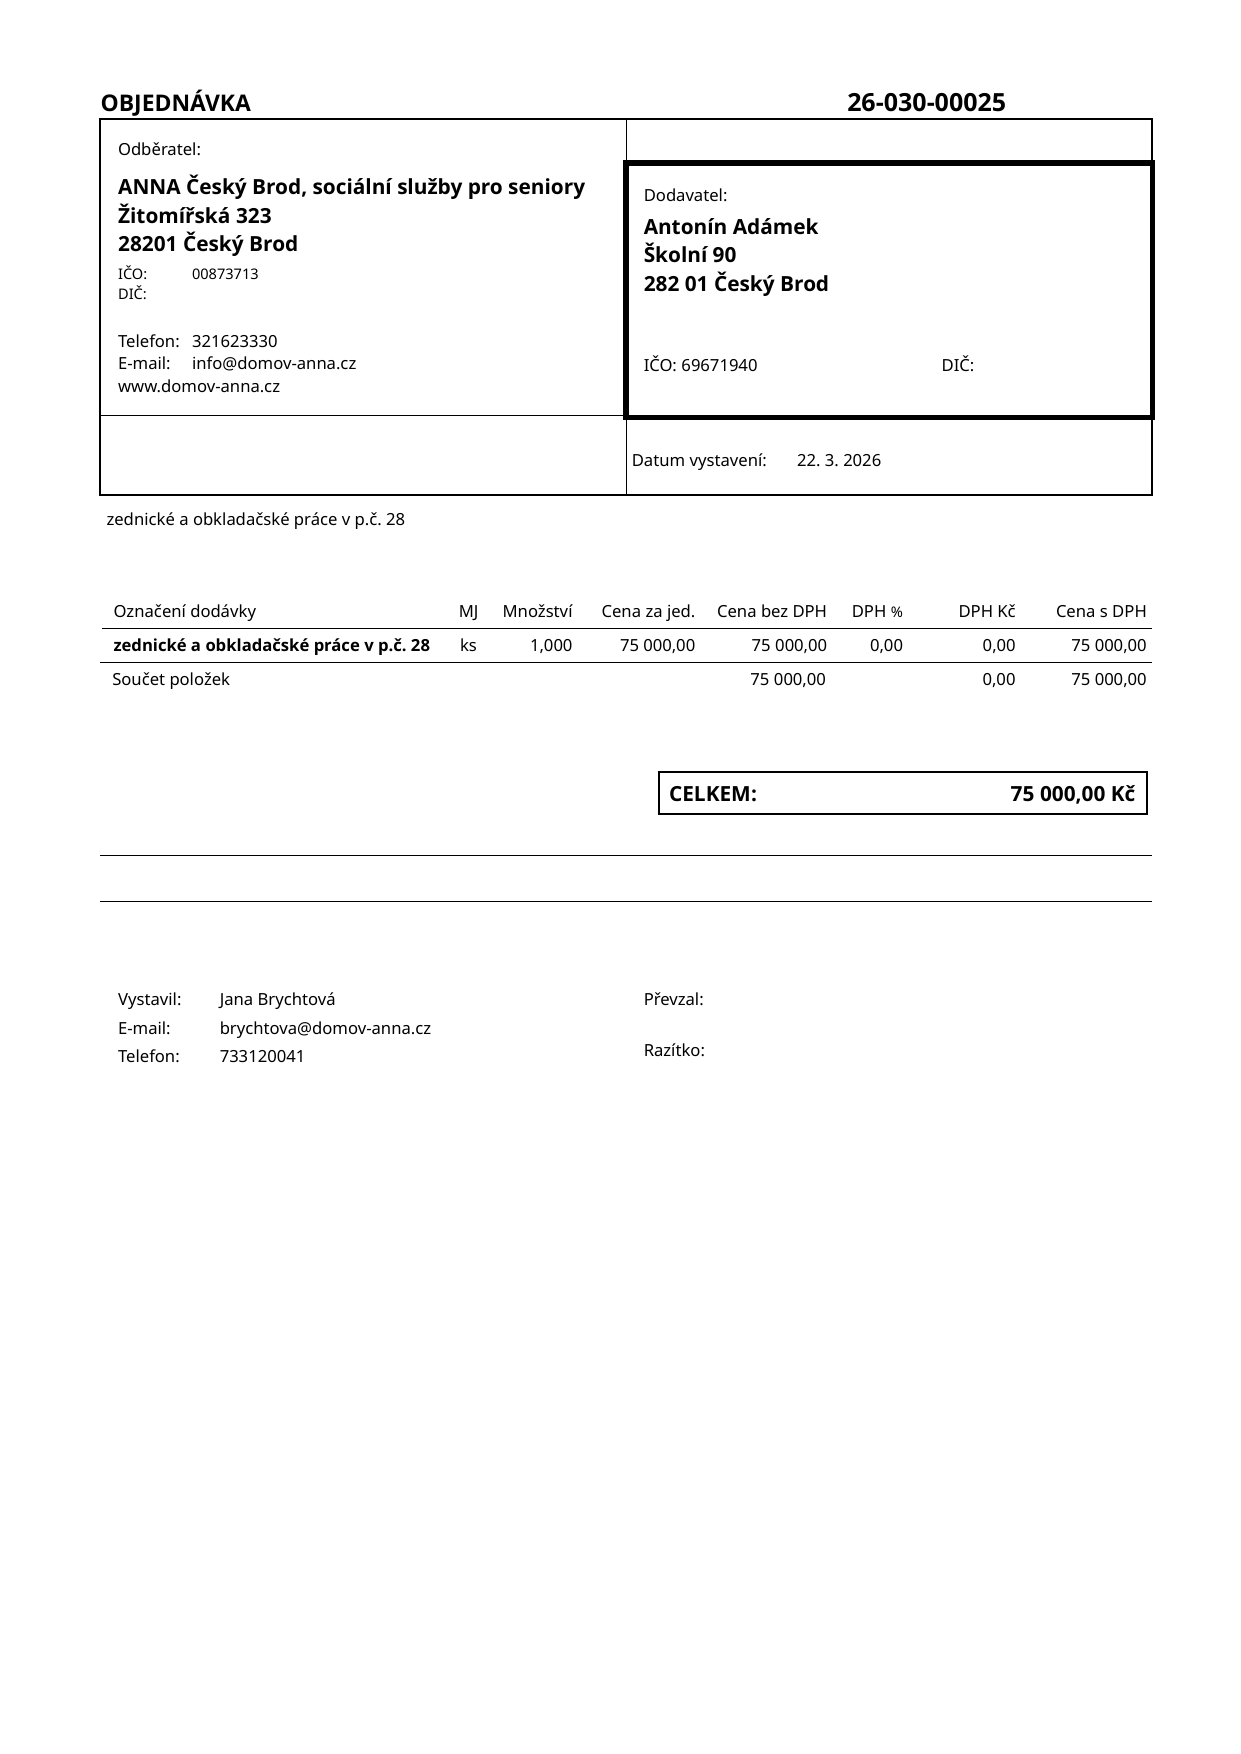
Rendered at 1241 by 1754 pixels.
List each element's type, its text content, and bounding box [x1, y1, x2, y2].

table_header MJ [445, 594, 492, 628]
table_cell Datum vystavení: 22. 3. 2026 [627, 420, 1151, 494]
table_header [831, 663, 896, 696]
table_header [659, 737, 1147, 771]
table_header [627, 120, 1151, 160]
table_cell 75 000,00 [701, 629, 833, 662]
table_header 0,00 [896, 663, 1021, 696]
text OBJEDNÁVKA 26-030-00025 [100, 84, 1152, 118]
table_cell ks [445, 629, 492, 662]
table_header Označení dodávky [102, 594, 445, 628]
table_cell 75 000,00 Kč [903, 773, 1146, 813]
table_cell CELKEM: [660, 773, 903, 813]
table_cell [101, 416, 626, 494]
table_header Cena bez DPH [701, 594, 833, 628]
table_cell 75 000,00 [578, 629, 701, 662]
table_header DPH Kč [908, 594, 1021, 628]
table_cell 75 000,00 [1021, 629, 1152, 662]
text zednické a obkladačské práce v p.č. 28 [106, 508, 1152, 531]
table_header [100, 856, 1152, 901]
table_cell 0,00 [833, 629, 908, 662]
table_cell zednické a obkladačské práce v p.č. 28 [102, 629, 445, 662]
table_header [102, 731, 625, 826]
table_header Odběratel: ANNA Český Brod, sociální služby pro seniory Žitomířská 323 28201 Český Brod IČO: 00873713 DIČ: Telefon: 321623330 E-mail: info@domov-anna.cz www.domov-anna.cz [101, 120, 626, 415]
table_header Cena za jed. [578, 594, 701, 628]
table_header Množství [492, 594, 578, 628]
table_header [625, 731, 1152, 826]
table_cell 0,00 [908, 629, 1021, 662]
table_header 75 000,00 [1021, 663, 1152, 696]
table_header Vystavil: Jana Brychtová E-mail: brychtova@domov-anna.cz Telefon: 733120041 [100, 982, 626, 1073]
table_header Součet položek [100, 663, 702, 696]
table_header Převzal: Razítko: [626, 982, 1152, 1073]
table_cell 1,000 [492, 629, 578, 662]
table_header DPH % [833, 594, 908, 628]
table_header 75 000,00 [702, 663, 831, 696]
table_cell Dodavatel: Antonín Adámek Školní 90 282 01 Český Brod IČO: 69671940 DIČ: [629, 166, 1150, 415]
table_header Cena s DPH [1021, 594, 1152, 628]
